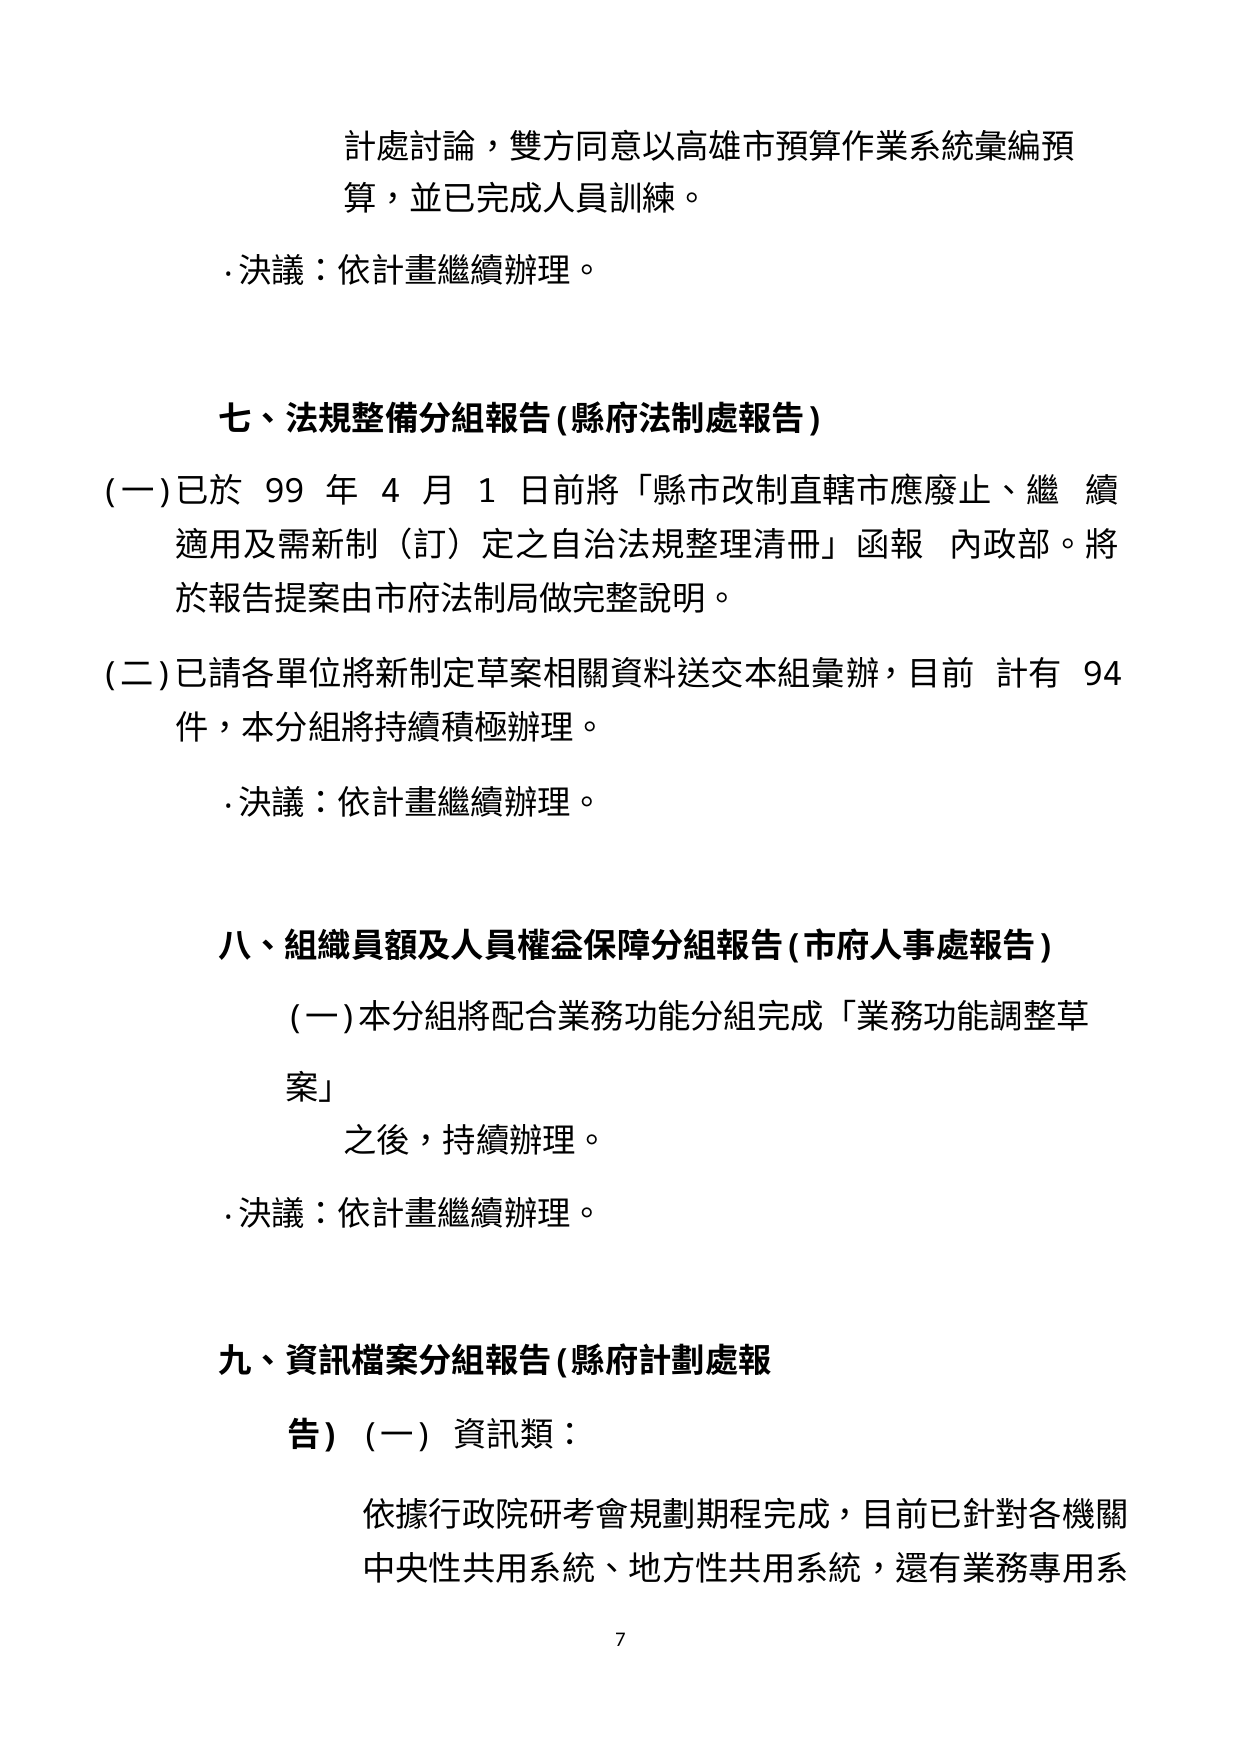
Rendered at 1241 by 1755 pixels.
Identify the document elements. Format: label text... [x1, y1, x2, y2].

text 算，並已完成人員訓練。 [343, 175, 1151, 220]
subtitle 七、法規整備分組報告(縣府法制處報告) [218, 395, 1151, 440]
text (二)已請各單位將新制定草案相關資料送交本組彙辦，目前 計有 94 件，本分組將持續積極辦理。 [100, 650, 1123, 749]
text 之後，持續辦理。 [343, 1117, 1151, 1163]
text 計處討論，雙方同意以高雄市預算作業系統彙編預 [343, 125, 1151, 166]
text 九、資訊檔案分組報告(縣府計劃處報告) (一) 資訊類： [218, 1337, 820, 1456]
text ‧決議：依計畫繼續辦理。 [218, 247, 1151, 293]
text (一)已於 99 年 4 月 1 日前將「縣市改制直轄市應廢止、繼 續適用及需新制（訂）定之自治法規整理清冊」函報 內政部。將於報告提案由市府法制局做完整說明。 [100, 467, 1119, 621]
text ‧決議：依計畫繼續辦理。 [218, 1190, 1151, 1235]
text ‧決議：依計畫繼續辦理。 [218, 778, 1151, 824]
text 依據行政院研考會規劃期程完成，目前已針對各機關 中央性共用系統、地方性共用系統，還有業務專用系 [362, 1491, 1129, 1590]
text 八、組織員額及人員權益保障分組報告(市府人事處報告) (一)本分組將配合業務功能分組完成「業務功能調整草案」 [218, 896, 1139, 1109]
